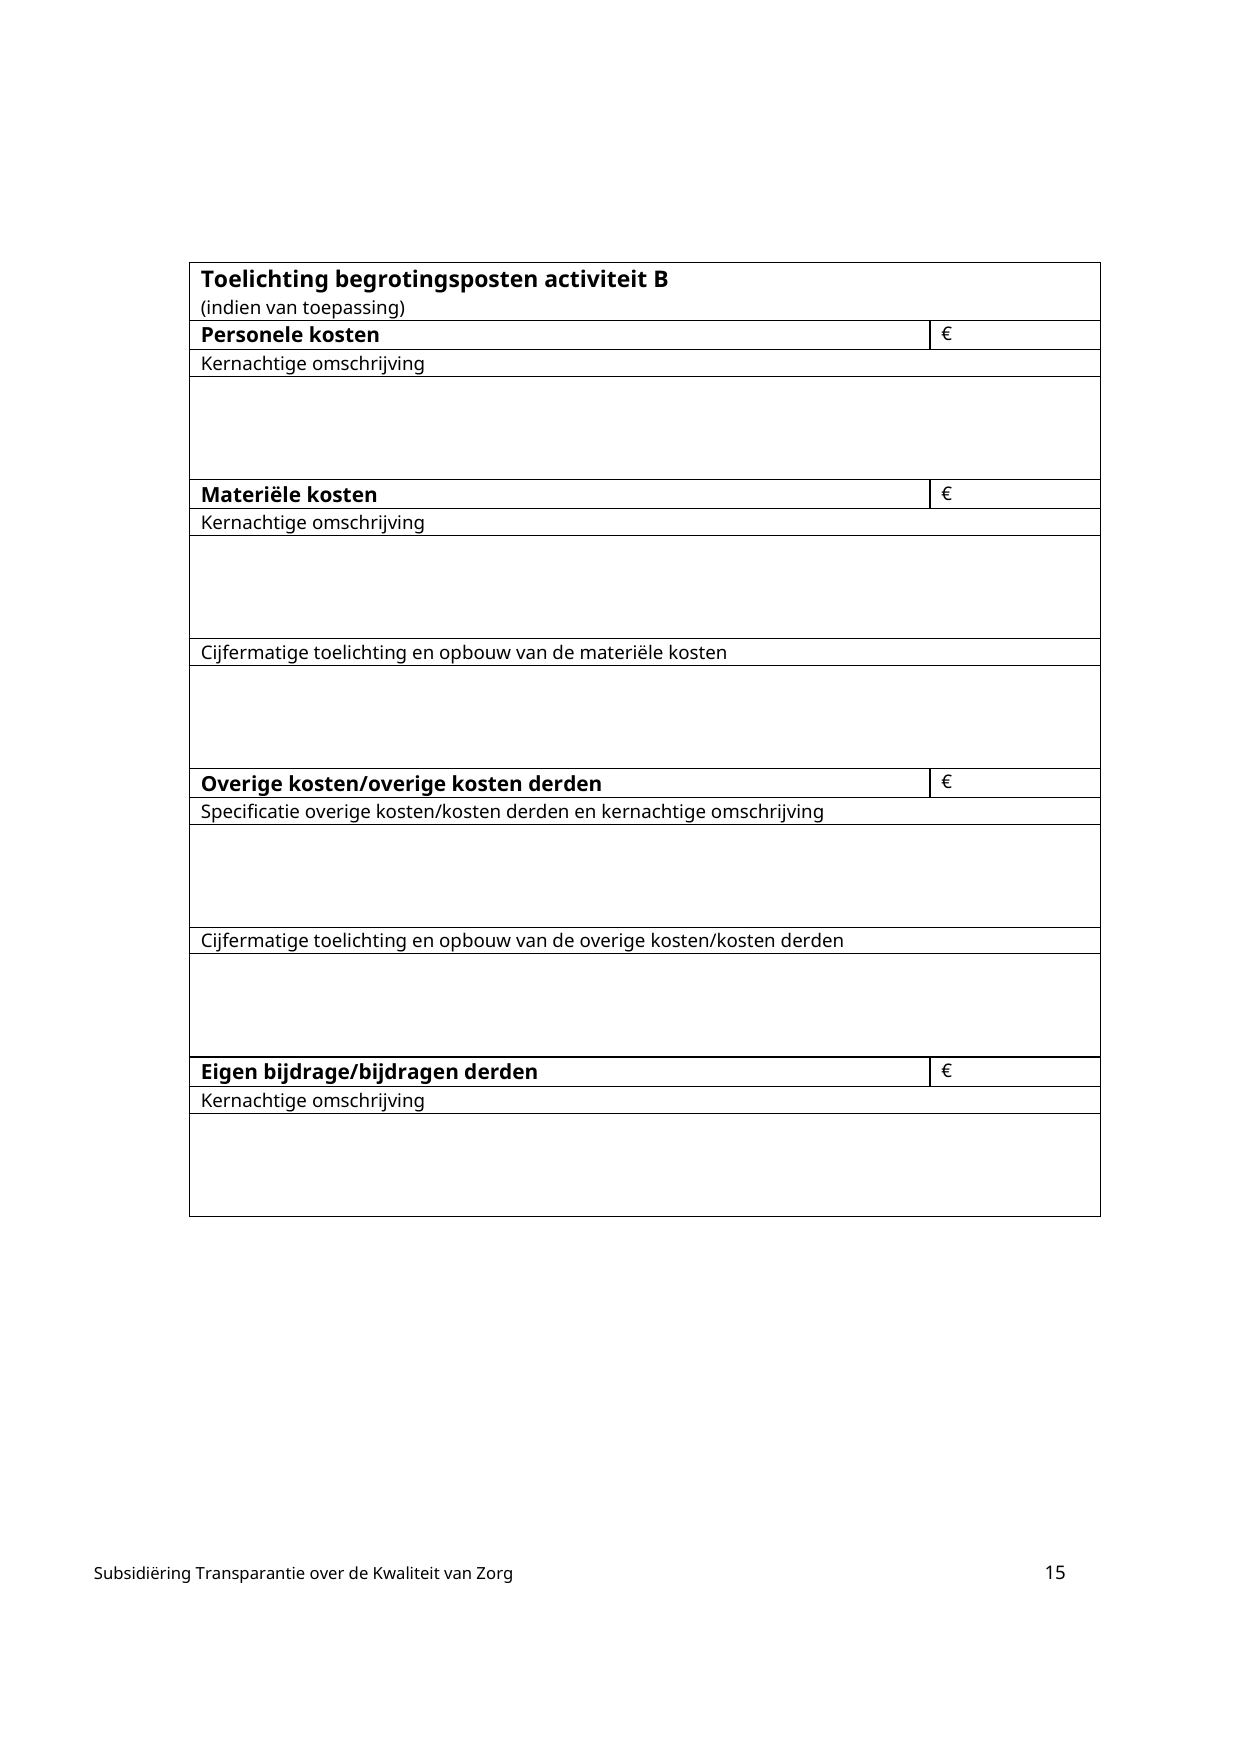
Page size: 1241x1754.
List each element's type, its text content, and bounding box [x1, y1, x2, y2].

table_cell Materiële kosten [190, 480, 929, 508]
table_cell [190, 1114, 1100, 1216]
table_cell [190, 825, 1100, 927]
table_cell Overige kosten/overige kosten derden [190, 769, 929, 797]
table_cell Specificatie overige kosten/kosten derden en kernachtige omschrijving [190, 798, 1100, 824]
table_cell [190, 954, 1100, 1056]
table_cell € [931, 1058, 1100, 1086]
table_cell Kernachtige omschrijving [190, 1087, 1100, 1112]
table_cell [190, 536, 1100, 638]
table_cell Cijfermatige toelichting en opbouw van de materiële kosten [190, 639, 1100, 664]
table_cell [190, 666, 1100, 768]
table_cell Cijfermatige toelichting en opbouw van de overige kosten/kosten derden [190, 928, 1100, 953]
table_cell € [931, 480, 1100, 508]
table_header Toelichting begrotingsposten activiteit B (indien van toepassing) [190, 263, 1100, 319]
table_cell Kernachtige omschrijving [190, 509, 1100, 535]
table_cell € [931, 769, 1100, 797]
table_cell Eigen bijdrage/bijdragen derden [190, 1058, 929, 1086]
table_cell Personele kosten [190, 321, 929, 349]
table_cell [190, 377, 1100, 479]
table_cell Kernachtige omschrijving [190, 350, 1100, 376]
table_cell € [931, 321, 1100, 349]
